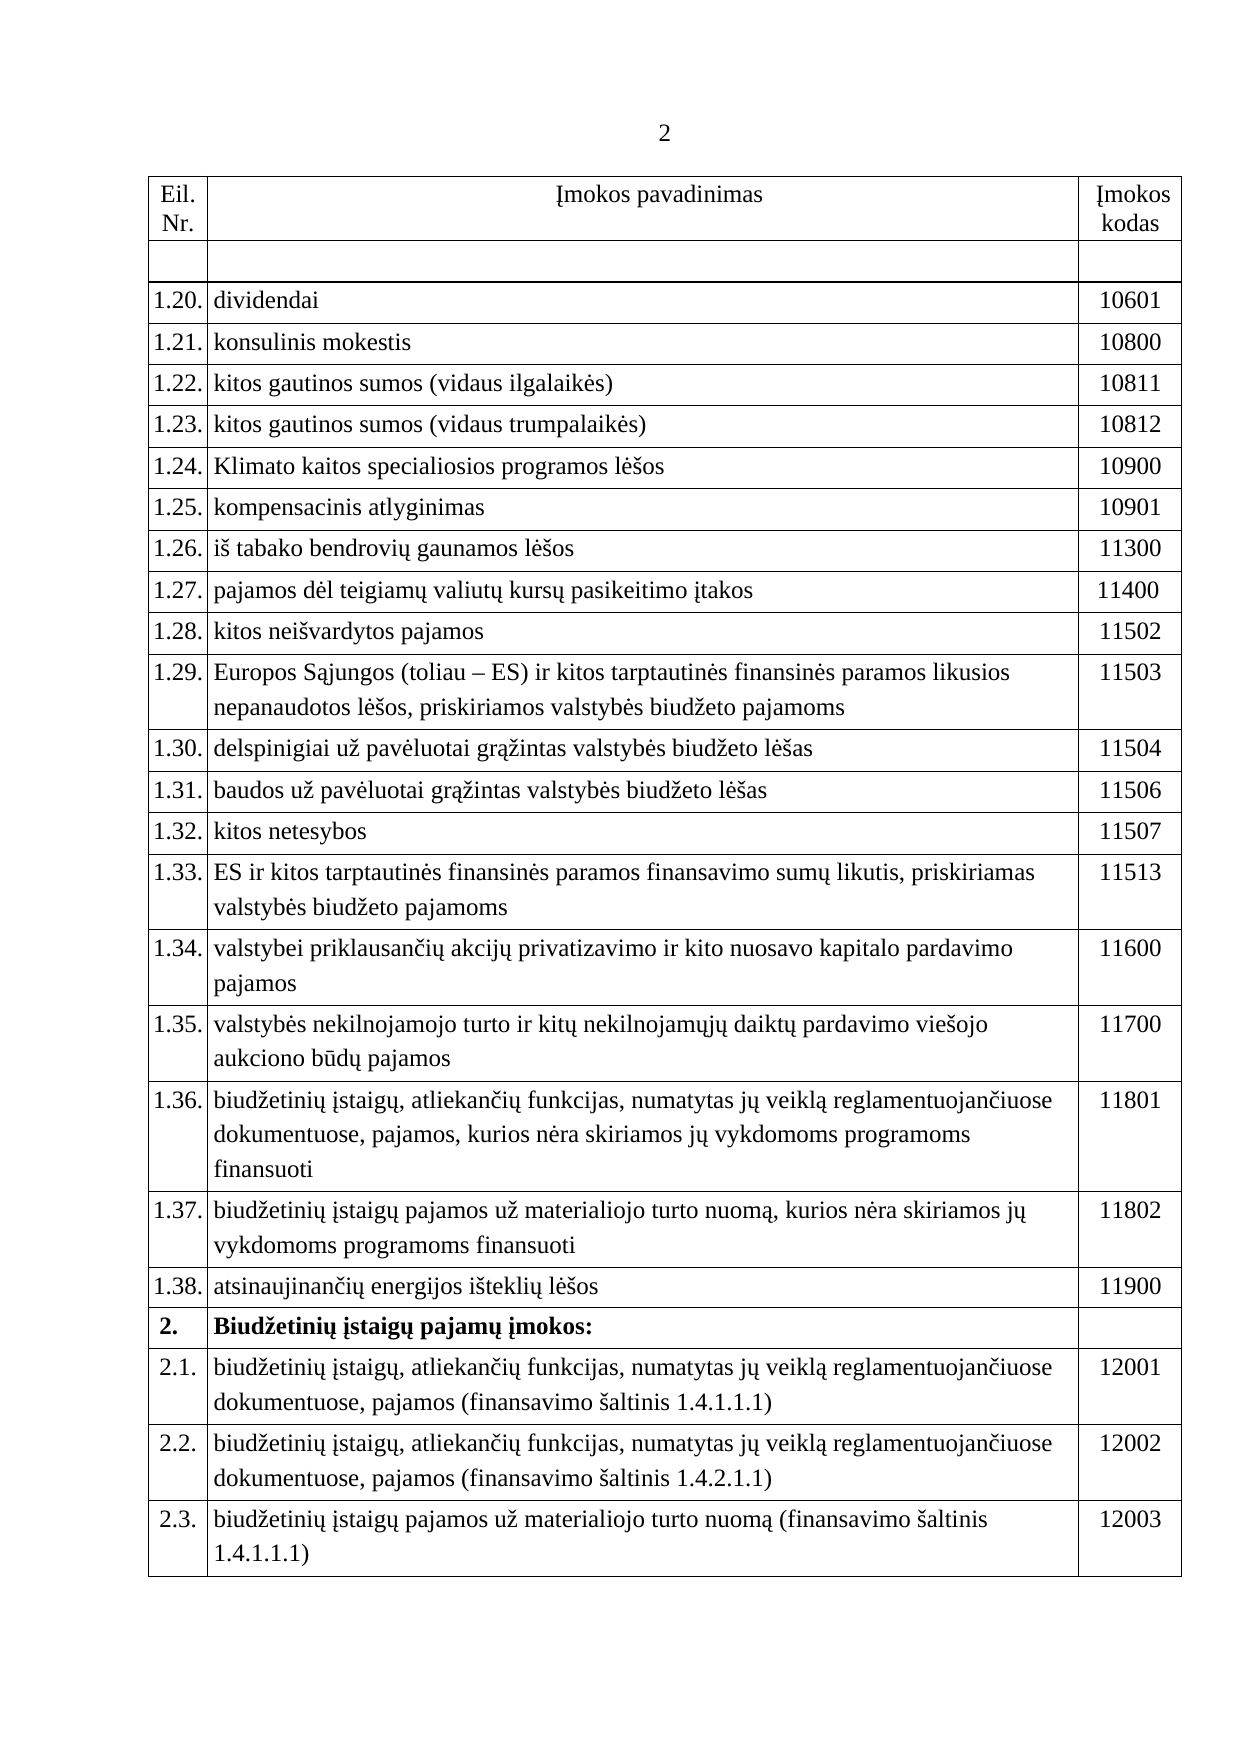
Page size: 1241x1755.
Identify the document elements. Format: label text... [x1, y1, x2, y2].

table_cell 11900 [1079, 1268, 1181, 1307]
table_cell 1.38. [149, 1268, 207, 1307]
table_cell 1.29. [149, 655, 207, 729]
table_cell 11700 [1079, 1006, 1181, 1081]
table_cell 1.34. [149, 930, 207, 1005]
table_cell 11502 [1079, 613, 1181, 653]
table_cell 1.22. [149, 365, 207, 405]
table_cell delspinigiai už pavėluotai grąžintas valstybės biudžeto lėšas [208, 730, 1078, 771]
table_cell 10900 [1079, 448, 1181, 488]
table_cell atsinaujinančių energijos išteklių lėšos [208, 1268, 1078, 1307]
table_cell 1.25. [149, 489, 207, 529]
table_cell kompensacinis atlyginimas [208, 489, 1078, 529]
table_cell 12001 [1079, 1349, 1181, 1424]
table_cell 11507 [1079, 813, 1181, 853]
table_cell pajamos dėl teigiamų valiutų kursų pasikeitimo įtakos [208, 572, 1078, 612]
table_cell kitos gautinos sumos (vidaus ilgalaikės) [208, 365, 1078, 405]
table_cell 1.26. [149, 531, 207, 571]
table_cell 10800 [1079, 324, 1181, 364]
table_cell baudos už pavėluotai grąžintas valstybės biudžeto lėšas [208, 772, 1078, 812]
table_cell 11513 [1079, 855, 1181, 929]
table_cell 11802 [1079, 1192, 1181, 1267]
table_cell konsulinis mokestis [208, 324, 1078, 364]
table_cell 1.37. [149, 1192, 207, 1267]
table_cell biudžetinių įstaigų, atliekančių funkcijas, numatytas jų veiklą reglamentuojančiuose dokumentuose, pajamos (finansavimo šaltinis 1.4.2.1.1) [208, 1425, 1078, 1500]
table_cell 11801 [1079, 1082, 1181, 1191]
table_header Eil. Nr. [149, 177, 207, 240]
table_cell 1.23. [149, 406, 207, 447]
table_cell 1.20. [149, 283, 207, 323]
table_cell 1.24. [149, 448, 207, 488]
table_cell 2. [149, 1308, 207, 1348]
table_cell Europos Sąjungos (toliau – ES) ir kitos tarptautinės finansinės paramos likusios nepanaudotos lėšos, priskiriamos valstybės biudžeto pajamoms [208, 655, 1078, 729]
table_cell 2.3. [149, 1501, 207, 1576]
table_cell 1.36. [149, 1082, 207, 1191]
table_cell iš tabako bendrovių gaunamos lėšos [208, 531, 1078, 571]
table_cell 10901 [1079, 489, 1181, 529]
table_cell biudžetinių įstaigų pajamos už materialiojo turto nuomą, kurios nėra skiriamos jų vykdomoms programoms finansuoti [208, 1192, 1078, 1267]
table_cell 1.27. [149, 572, 207, 612]
table_cell 10601 [1079, 283, 1181, 323]
table_cell [1079, 1308, 1181, 1348]
table_cell 1.32. [149, 813, 207, 853]
table_cell biudžetinių įstaigų, atliekančių funkcijas, numatytas jų veiklą reglamentuojančiuose dokumentuose, pajamos, kurios nėra skiriamos jų vykdomoms programoms finansuoti [208, 1082, 1078, 1191]
table_header Įmokos pavadinimas [208, 177, 1078, 240]
table_cell valstybei priklausančių akcijų privatizavimo ir kito nuosavo kapitalo pardavimo pajamos [208, 930, 1078, 1005]
table_cell 11400 [1079, 572, 1181, 612]
table_cell [1079, 241, 1181, 281]
table_cell Klimato kaitos specialiosios programos lėšos [208, 448, 1078, 488]
table_cell kitos gautinos sumos (vidaus trumpalaikės) [208, 406, 1078, 447]
table_cell kitos neišvardytos pajamos [208, 613, 1078, 653]
table_cell 11506 [1079, 772, 1181, 812]
table_cell biudžetinių įstaigų pajamos už materialiojo turto nuomą (finansavimo šaltinis 1.4.1.1.1) [208, 1501, 1078, 1576]
table_cell 1.33. [149, 855, 207, 929]
table_cell ES ir kitos tarptautinės finansinės paramos finansavimo sumų likutis, priskiriamas valstybės biudžeto pajamoms [208, 855, 1078, 929]
table_cell 11600 [1079, 930, 1181, 1005]
table_cell 1.31. [149, 772, 207, 812]
table_cell kitos netesybos [208, 813, 1078, 853]
table_cell 11503 [1079, 655, 1181, 729]
table_cell 1.30. [149, 730, 207, 771]
table_cell 12002 [1079, 1425, 1181, 1500]
table_cell 1.28. [149, 613, 207, 653]
table_cell 12003 [1079, 1501, 1181, 1576]
table_cell 11300 [1079, 531, 1181, 571]
table_cell Biudžetinių įstaigų pajamų įmokos: [208, 1308, 1078, 1348]
table_cell 2.2. [149, 1425, 207, 1500]
table_cell 10811 [1079, 365, 1181, 405]
table_cell [149, 241, 207, 281]
table_cell dividendai [208, 283, 1078, 323]
table_cell 1.21. [149, 324, 207, 364]
table_cell biudžetinių įstaigų, atliekančių funkcijas, numatytas jų veiklą reglamentuojančiuose dokumentuose, pajamos (finansavimo šaltinis 1.4.1.1.1) [208, 1349, 1078, 1424]
table_cell 10812 [1079, 406, 1181, 447]
table_cell 1.35. [149, 1006, 207, 1081]
table_cell 11504 [1079, 730, 1181, 771]
table_cell valstybės nekilnojamojo turto ir kitų nekilnojamųjų daiktų pardavimo viešojo aukciono būdų pajamos [208, 1006, 1078, 1081]
table_header Įmokos kodas [1079, 177, 1181, 240]
table_cell 2.1. [149, 1349, 207, 1424]
table_cell [208, 241, 1078, 281]
